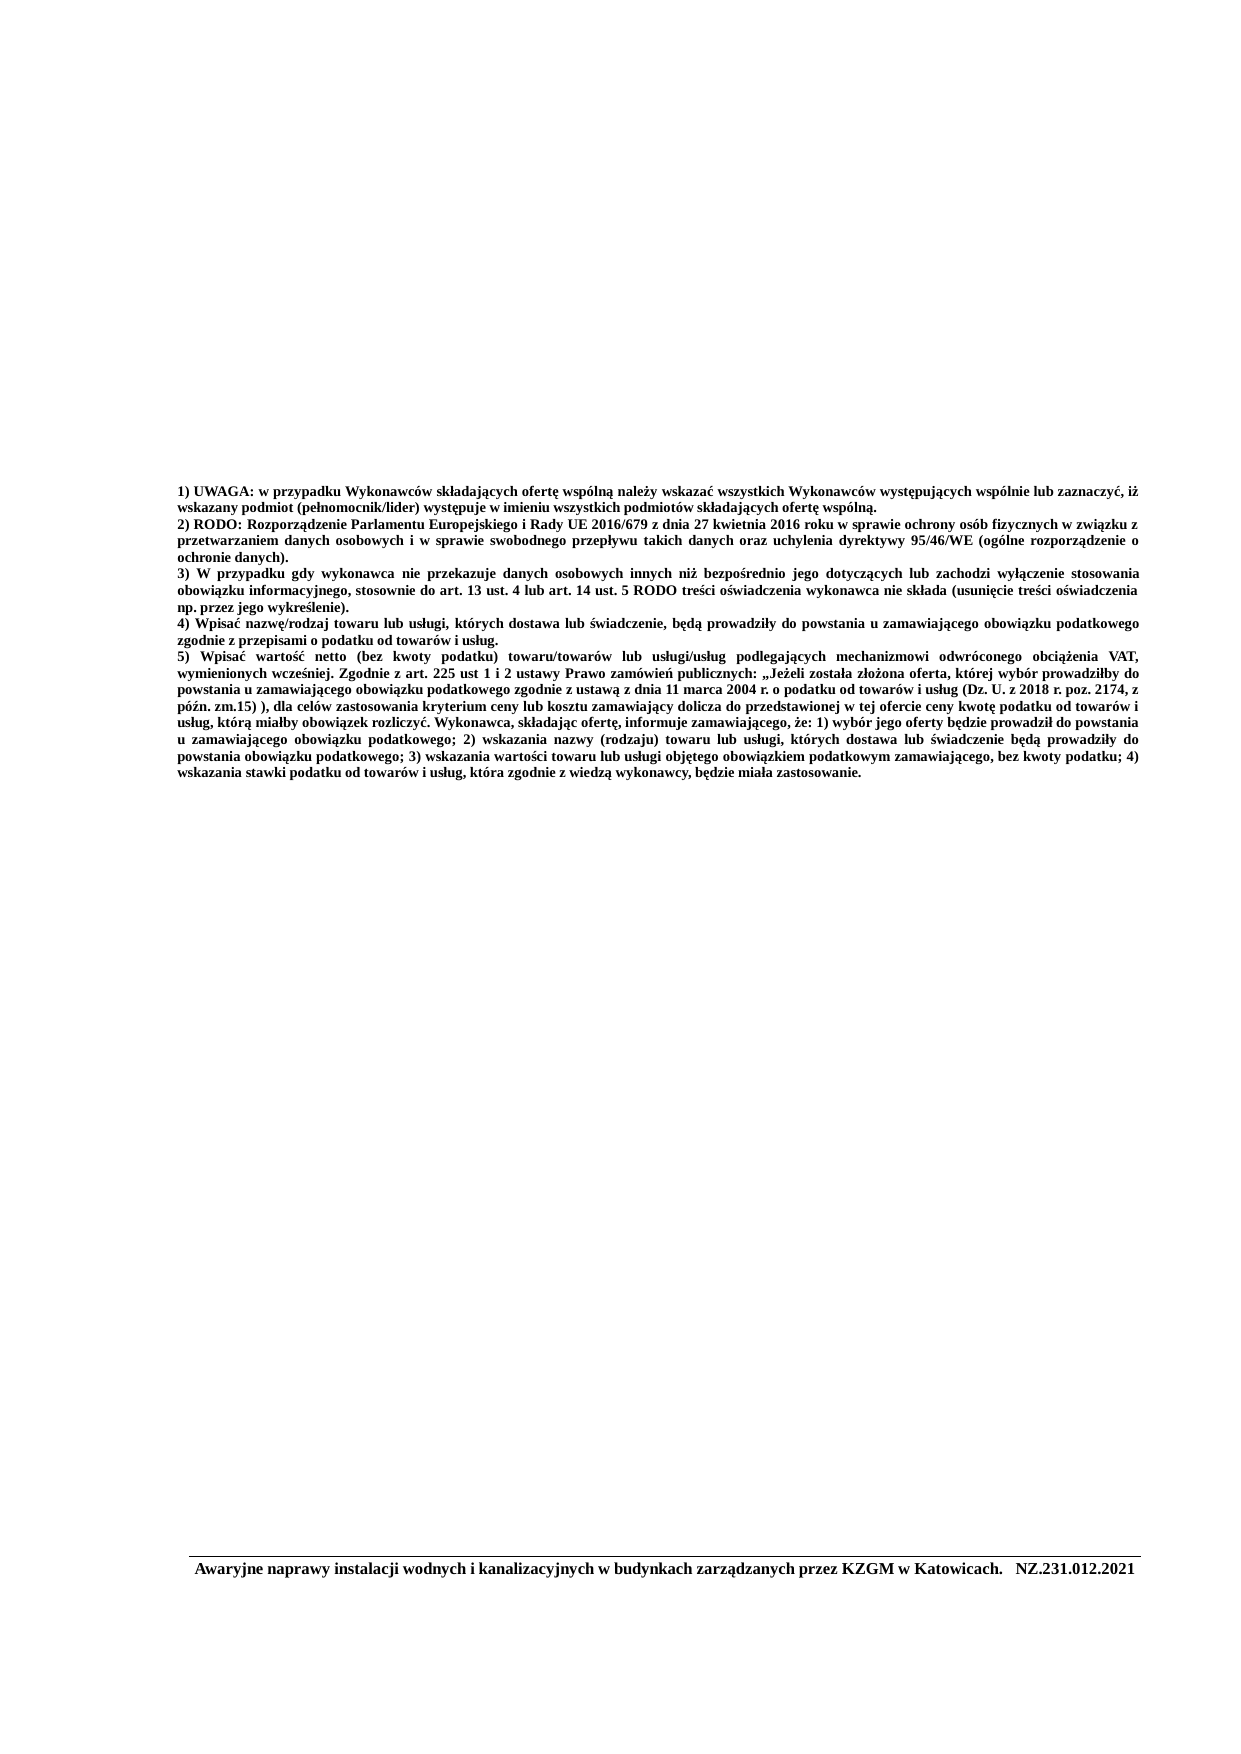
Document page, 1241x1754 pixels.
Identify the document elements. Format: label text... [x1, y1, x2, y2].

list 1) UWAGA: w przypadku Wykonawców składających ofertę wspólną należy wskazać wszystkich Wykonawców występujących wspólnie lub zaznaczyć, iż wskazany podmiot (pełnomocnik/lider) występuje w imieniu wszystkich podmiotów składających ofertę wspólną. [177, 482, 1141, 516]
list 3) W przypadku gdy wykonawca nie przekazuje danych osobowych innych niż bezpośrednio jego dotyczących lub zachodzi wyłączenie stosowania obowiązku informacyjnego, stosownie do art. 13 ust. 4 lub art. 14 ust. 5 RODO treści oświadczenia wykonawca nie składa (usunięcie treści oświadczenia np. przez jego wykreślenie). [177, 565, 1141, 615]
list 5) Wpisać wartość netto (bez kwoty podatku) towaru/towarów lub usługi/usług podlegających mechanizmowi odwróconego obciążenia VAT, wymienionych wcześniej. Zgodnie z art. 225 ust 1 i 2 ustawy Prawo zamówień publicznych: „Jeżeli została złożona oferta, której wybór prowadziłby do powstania u zamawiającego obowiązku podatkowego zgodnie z ustawą z dnia 11 marca 2004 r. o podatku od towarów i usług (Dz. U. z 2018 r. poz. 2174, z późn. zm.15) ), dla celów zastosowania kryterium ceny lub kosztu zamawiający dolicza do przedstawionej w tej ofercie ceny kwotę podatku od towarów i usług, którą miałby obowiązek rozliczyć. Wykonawca, składając ofertę, informuje zamawiającego, że: 1) wybór jego oferty będzie prowadził do powstania u zamawiającego obowiązku podatkowego; 2) wskazania nazwy (rodzaju) towaru lub usługi, których dostawa lub świadczenie będą prowadziły do powstania obowiązku podatkowego; 3) wskazania wartości towaru lub usługi objętego obowiązkiem podatkowym zamawiającego, bez kwoty podatku; 4) wskazania stawki podatku od towarów i usług, która zgodnie z wiedzą wykonawcy, będzie miała zastosowanie. [177, 648, 1141, 781]
list 2) RODO: Rozporządzenie Parlamentu Europejskiego i Rady UE 2016/679 z dnia 27 kwietnia 2016 roku w sprawie ochrony osób fizycznych w związku z przetwarzaniem danych osobowych i w sprawie swobodnego przepływu takich danych oraz uchylenia dyrektywy 95/46/WE (ogólne rozporządzenie o ochronie danych). [177, 516, 1141, 565]
list 4) Wpisać nazwę/rodzaj towaru lub usługi, których dostawa lub świadczenie, będą prowadziły do powstania u zamawiającego obowiązku podatkowego zgodnie z przepisami o podatku od towarów i usług. [177, 615, 1141, 648]
